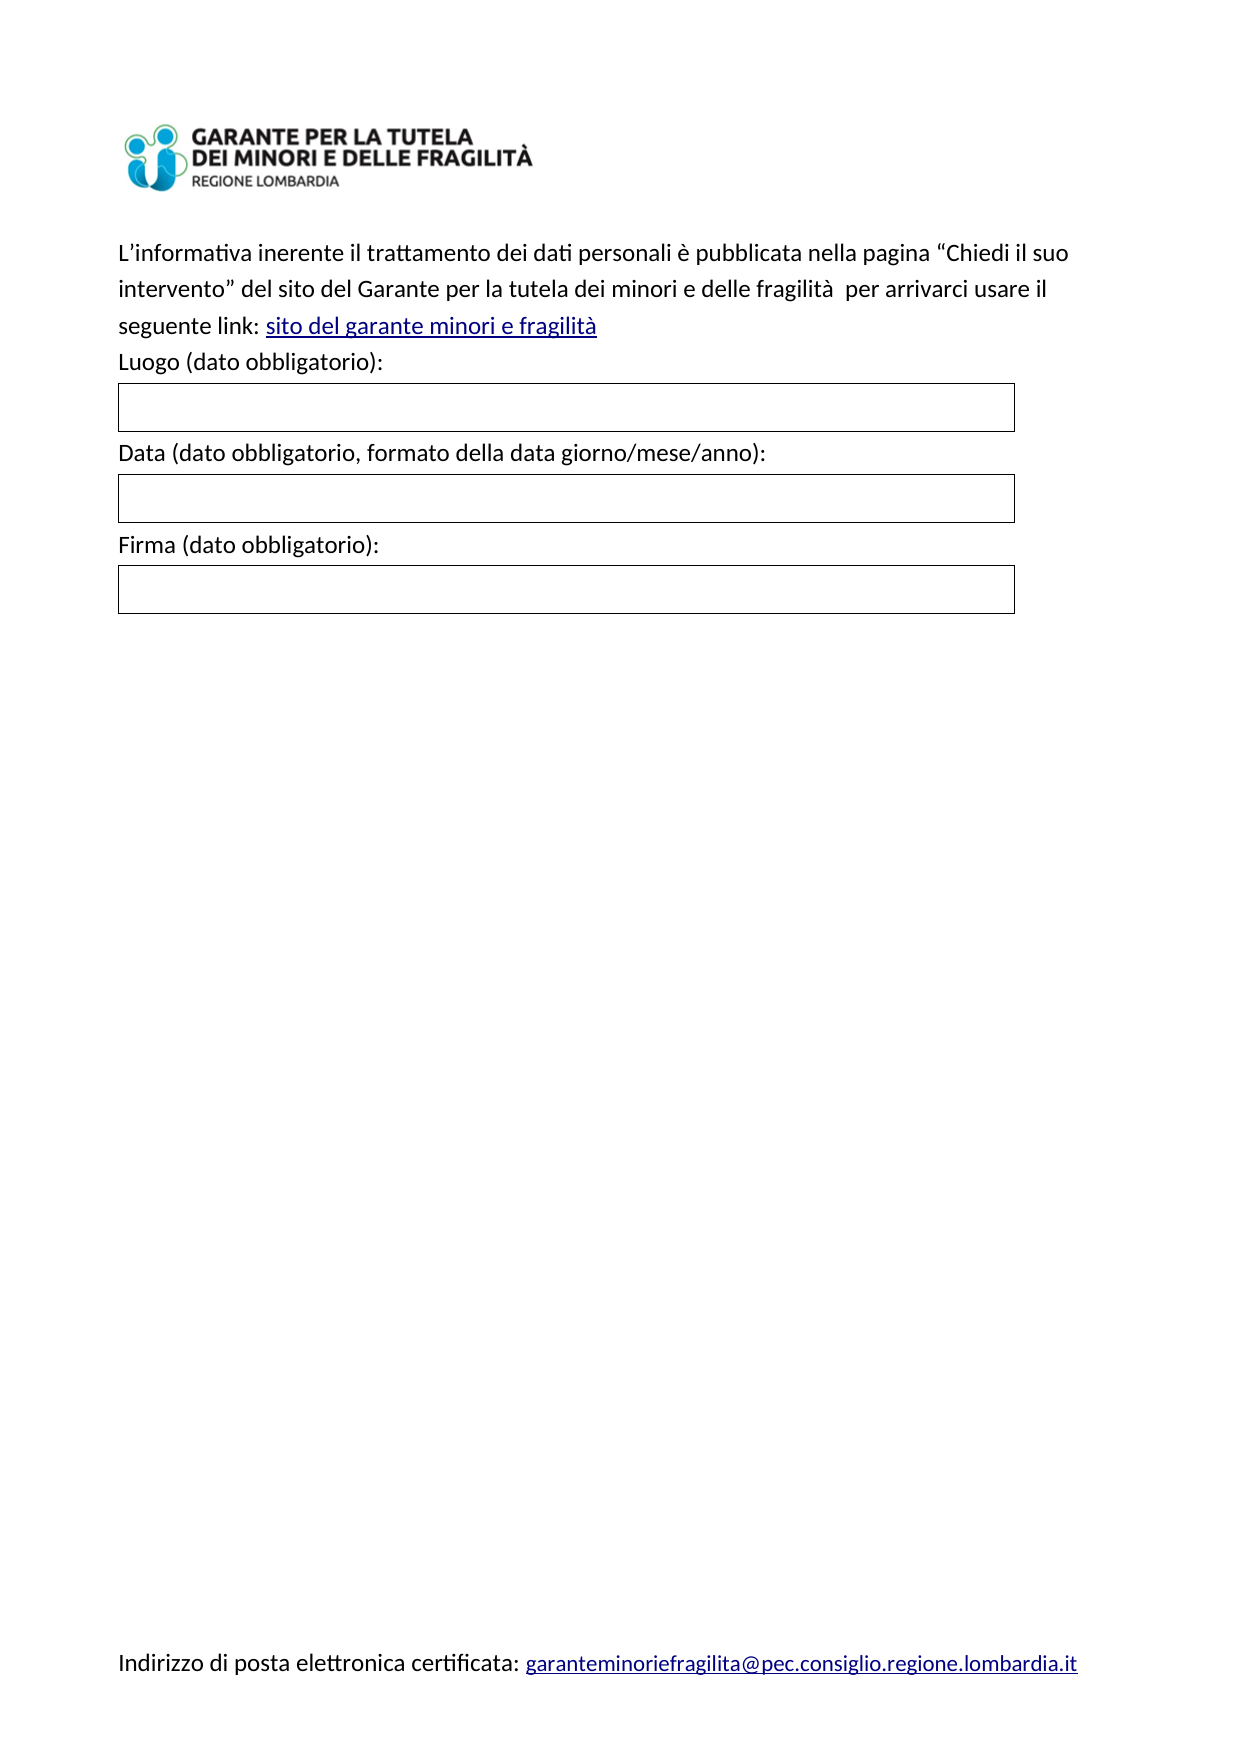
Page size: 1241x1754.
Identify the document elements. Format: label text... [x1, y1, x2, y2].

text Firma (dato obbligatorio): [118, 529, 1122, 559]
text Data (dato obbligatorio, formato della data giorno/mese/anno): [118, 438, 1122, 468]
text Luogo (dato obbligatorio): [118, 346, 1122, 377]
text L’informativa inerente il trattamento dei dati personali è pubblicata nella pagina “Chiedi il suo intervento” del sito del Garante per la tutela dei minori e delle fragilità per arrivarci usare il seguente link: sito del garante minori e fragilità [118, 237, 1122, 340]
